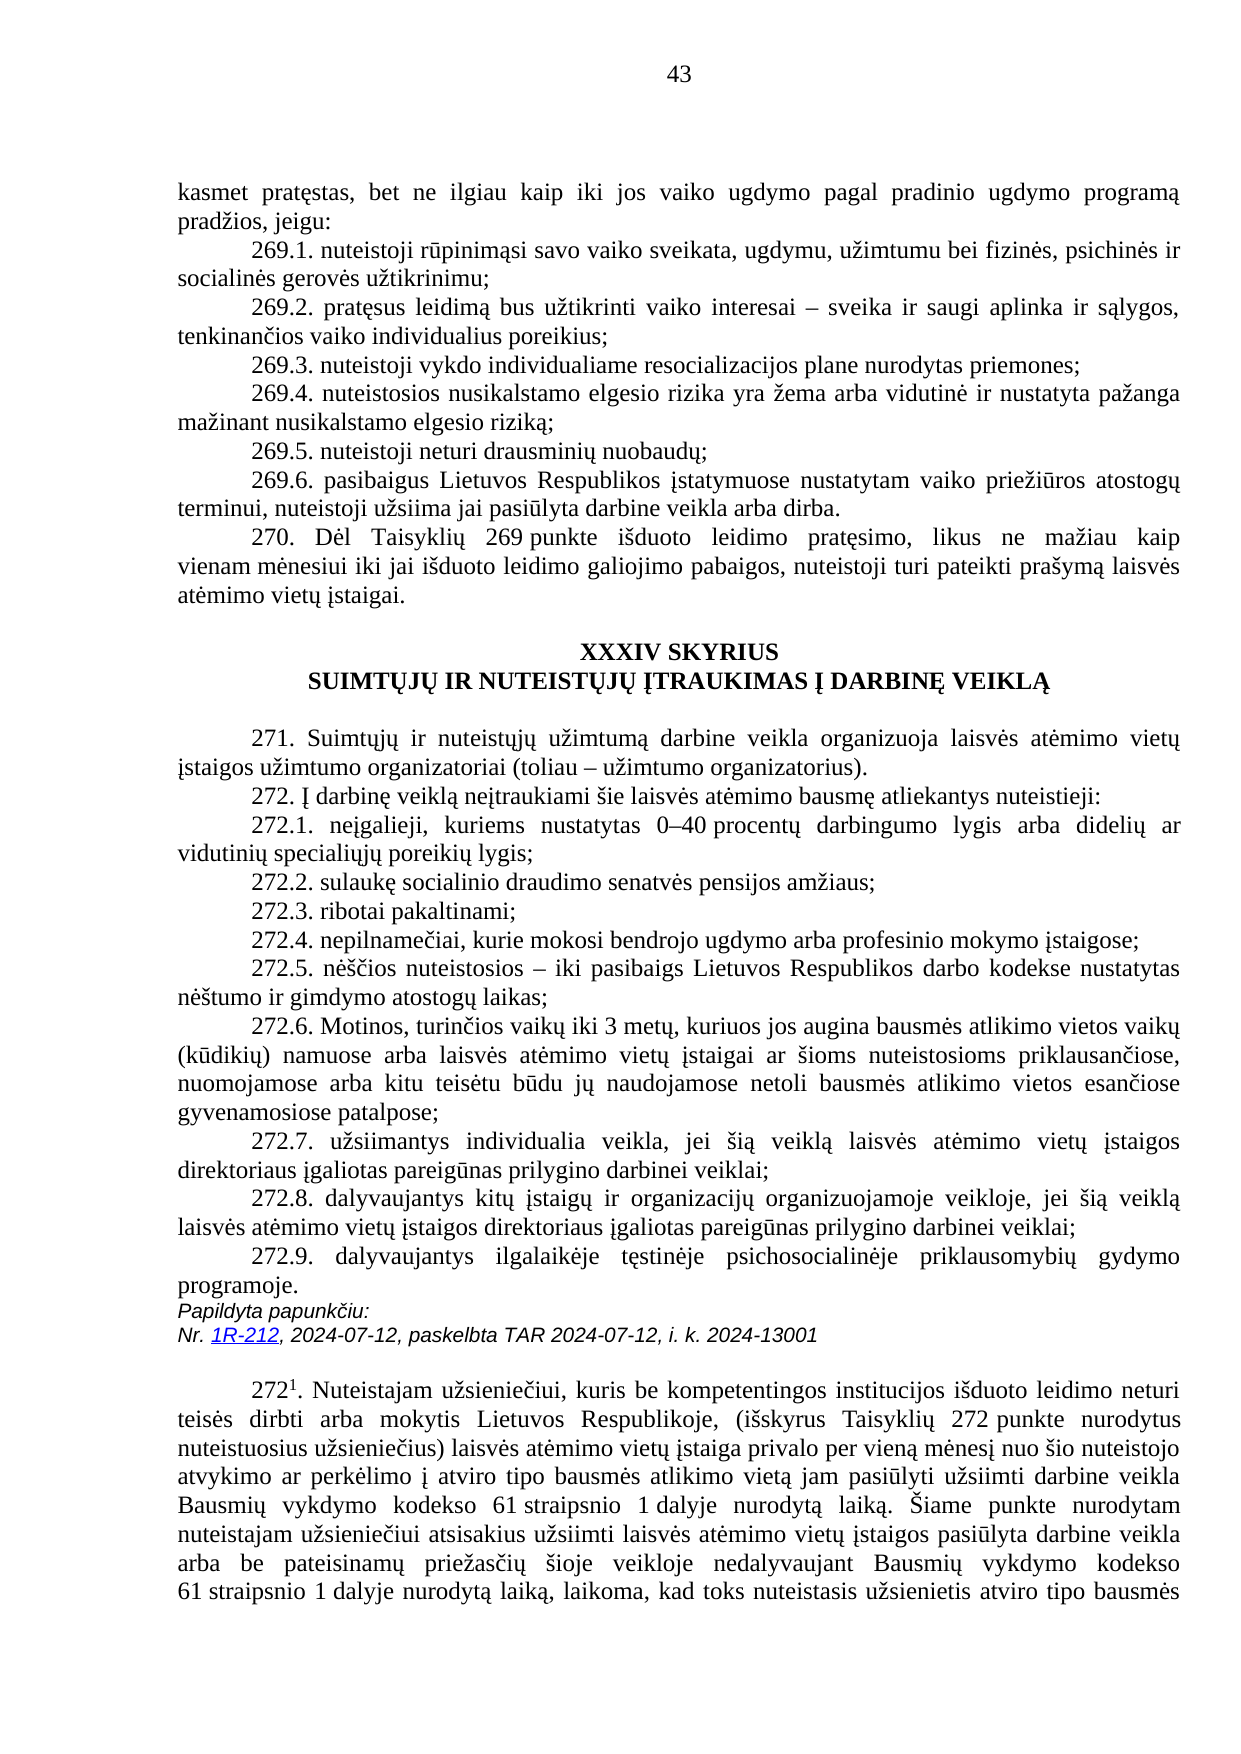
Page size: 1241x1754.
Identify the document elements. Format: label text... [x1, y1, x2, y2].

text 269.4. nuteistosios nusikalstamo elgesio rizika yra žema arba vidutinė ir nustatyta pažanga mažinant nusikalstamo elgesio riziką; [177, 378, 1181, 436]
text 2721. Nuteistajam užsieniečiui, kuris be kompetentingos institucijos išduoto leidimo neturi teisės dirbti arba mokytis Lietuvos Respublikoje, (išskyrus Taisyklių 272 punkte nurodytus nuteistuosius užsieniečius) laisvės atėmimo vietų įstaiga privalo per vieną mėnesį nuo šio nuteistojo atvykimo ar perkėlimo į atviro tipo bausmės atlikimo vietą jam pasiūlyti užsiimti darbine veikla Bausmių vykdymo kodekso 61 straipsnio 1 dalyje nurodytą laiką. Šiame punkte nurodytam nuteistajam užsieniečiui atsisakius užsiimti laisvės atėmimo vietų įstaigos pasiūlyta darbine veikla arba be pateisinamų priežasčių šioje veikloje nedalyvaujant Bausmių vykdymo kodekso 61 straipsnio 1 dalyje nurodytą laiką, laikoma, kad toks nuteistasis užsienietis atviro tipo bausmės [177, 1375, 1181, 1605]
text 269.1. nuteistoji rūpinimąsi savo vaiko sveikata, ugdymu, užimtumu bei fizinės, psichinės ir socialinės gerovės užtikrinimu; [177, 235, 1181, 292]
text 272.8. dalyvaujantys kitų įstaigų ir organizacijų organizuojamoje veikloje, jei šią veiklą laisvės atėmimo vietų įstaigos direktoriaus įgaliotas pareigūnas prilygino darbinei veiklai; [177, 1183, 1181, 1241]
text XXXIV SKYRIUS [177, 637, 1181, 666]
text 272.4. nepilnamečiai, kurie mokosi bendrojo ugdymo arba profesinio mokymo įstaigose; [177, 925, 1181, 953]
text Nr. 1R-212, 2024-07-12, paskelbta TAR 2024-07-12, i. k. 2024-13001 [177, 1322, 1181, 1346]
text 272.7. užsiimantys individualia veikla, jei šią veiklą laisvės atėmimo vietų įstaigos direktoriaus įgaliotas pareigūnas prilygino darbinei veiklai; [177, 1126, 1181, 1183]
text 270. Dėl Taisyklių 269 punkte išduoto leidimo pratęsimo, likus ne mažiau kaip vienam mėnesiui iki jai išduoto leidimo galiojimo pabaigos, nuteistoji turi pateikti prašymą laisvės atėmimo vietų įstaigai. [177, 522, 1181, 608]
text 269.3. nuteistoji vykdo individualiame resocializacijos plane nurodytas priemones; [177, 350, 1181, 378]
text 272.1. neįgalieji, kuriems nustatytas 0–40 procentų darbingumo lygis arba didelių ar vidutinių specialiųjų poreikių lygis; [177, 810, 1181, 867]
text 272.2. sulaukę socialinio draudimo senatvės pensijos amžiaus; [177, 867, 1181, 896]
text 269.6. pasibaigus Lietuvos Respublikos įstatymuose nustatytam vaiko priežiūros atostogų terminui, nuteistoji užsiima jai pasiūlyta darbine veikla arba dirba. [177, 465, 1181, 522]
text 272.5. nėščios nuteistosios – iki pasibaigs Lietuvos Respublikos darbo kodekse nustatytas nėštumo ir gimdymo atostogų laikas; [177, 953, 1181, 1011]
text 272.9. dalyvaujantys ilgalaikėje tęstinėje psichosocialinėje priklausomybių gydymo programoje. [177, 1241, 1181, 1298]
text SUIMTŲJŲ IR NUTEISTŲJŲ ĮTRAUKIMAS Į DARBINĘ VEIKLĄ [177, 666, 1181, 695]
text Papildyta papunkčiu: [177, 1298, 1181, 1322]
text kasmet pratęstas, bet ne ilgiau kaip iki jos vaiko ugdymo pagal pradinio ugdymo programą pradžios, jeigu: [177, 177, 1181, 235]
text 269.5. nuteistoji neturi drausminių nuobaudų; [177, 436, 1181, 465]
text 272.6. Motinos, turinčios vaikų iki 3 metų, kuriuos jos augina bausmės atlikimo vietos vaikų (kūdikių) namuose arba laisvės atėmimo vietų įstaigai ar šioms nuteistosioms priklausančiose, nuomojamose arba kitu teisėtu būdu jų naudojamose netoli bausmės atlikimo vietos esančiose gyvenamosiose patalpose; [177, 1011, 1181, 1126]
text 271. Suimtųjų ir nuteistųjų užimtumą darbine veikla organizuoja laisvės atėmimo vietų įstaigos užimtumo organizatoriai (toliau – užimtumo organizatorius). [177, 723, 1181, 781]
text 272. Į darbinę veiklą neįtraukiami šie laisvės atėmimo bausmę atliekantys nuteistieji: [177, 781, 1181, 810]
text 269.2. pratęsus leidimą bus užtikrinti vaiko interesai – sveika ir saugi aplinka ir sąlygos, tenkinančios vaiko individualius poreikius; [177, 292, 1181, 350]
text 272.3. ribotai pakaltinami; [177, 896, 1181, 925]
